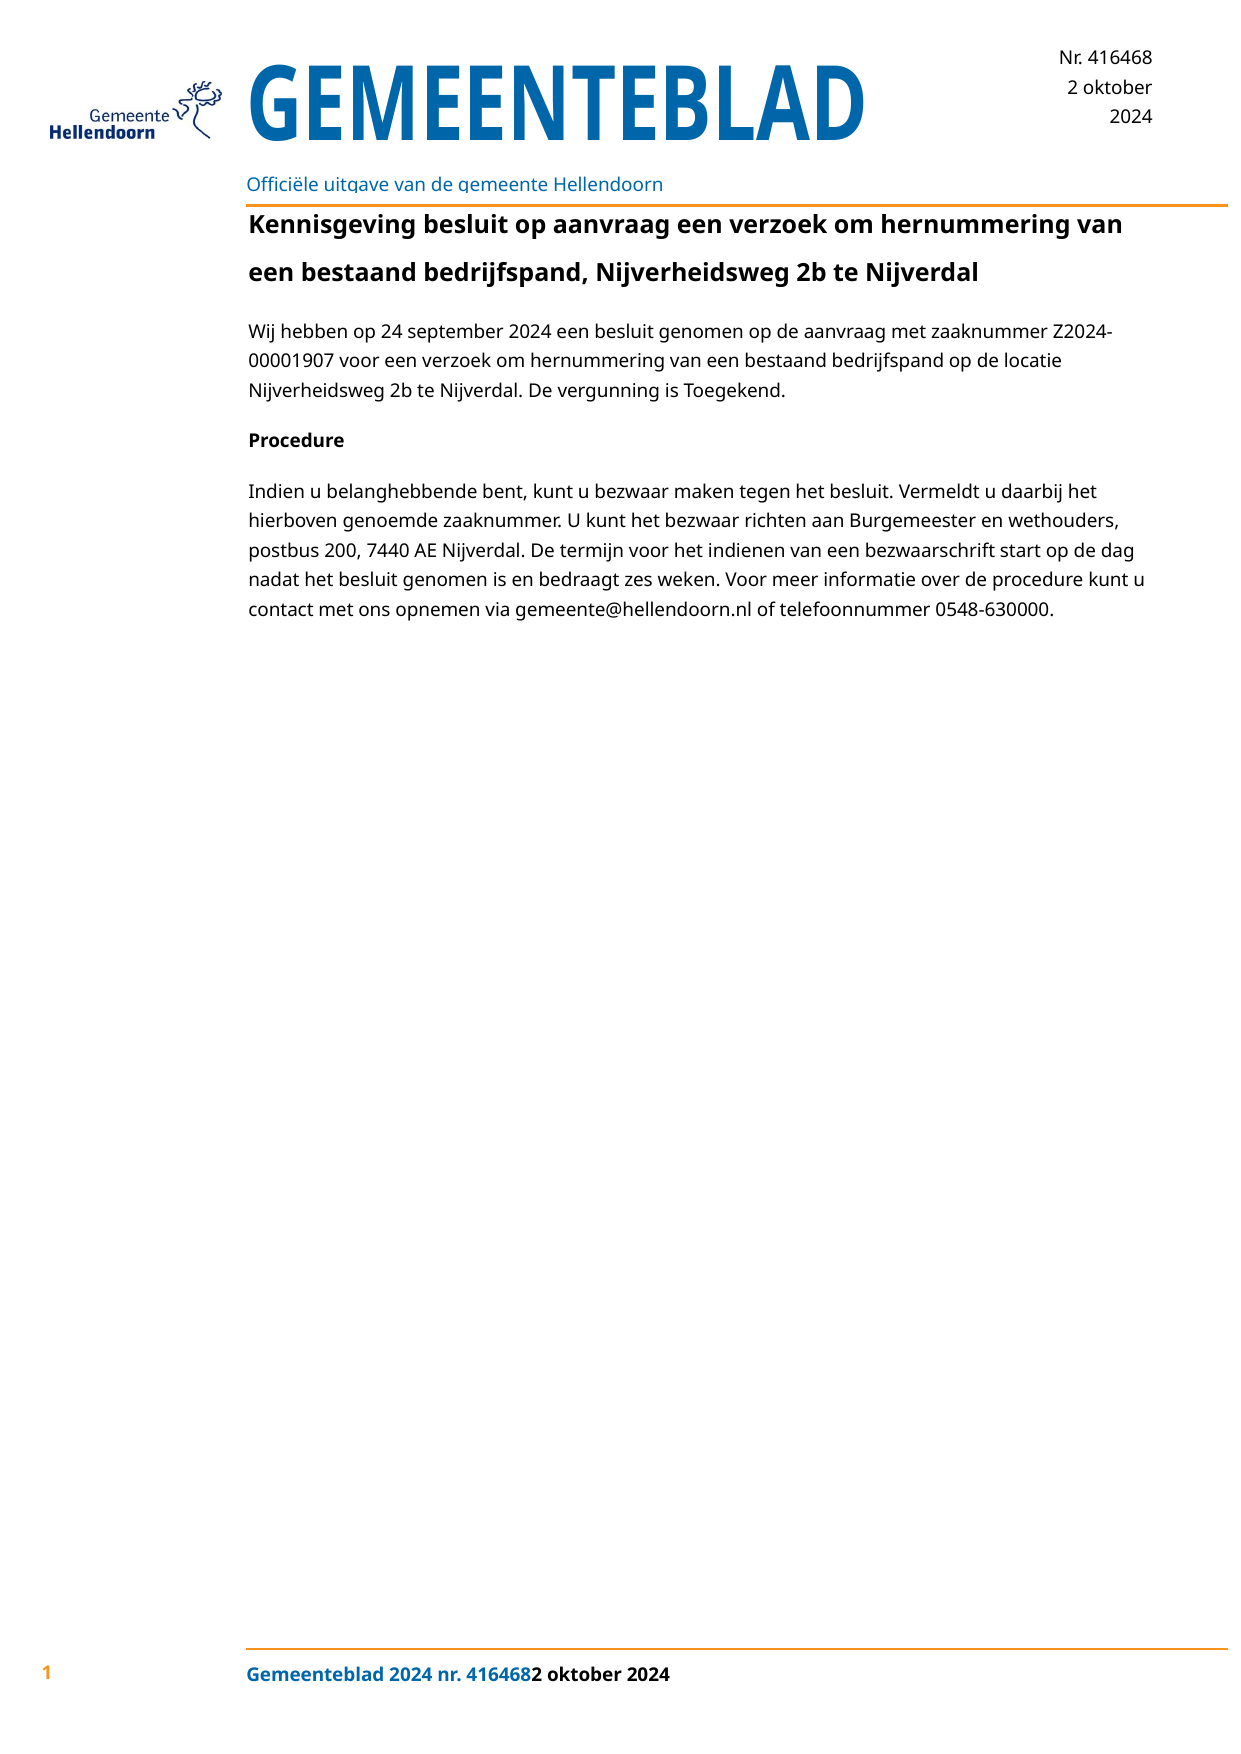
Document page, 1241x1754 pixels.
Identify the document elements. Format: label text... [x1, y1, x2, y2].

text Indien u belanghebbende bent, kunt u bezwaar maken tegen het besluit. Vermeldt u daarbij het hierboven genoemde zaaknummer. U kunt het bezwaar richten aan Burgemeester en wethouders, postbus 200, 7440 AE Nijverdal. De termijn voor het indienen van een bezwaarschrift start op de dag nadat het besluit genomen is en bedraagt zes weken. Voor meer informatie over de procedure kunt u contact met ons opnemen via gemeente@hellendoorn.nl of telefoonnummer 0548-630000. [248, 478, 1152, 622]
text Procedure [248, 427, 1152, 453]
text Wij hebben op 24 september 2024 een besluit genomen op de aanvraag met zaaknummer Z2024-00001907 voor een verzoek om hernummering van een bestaand bedrijfspand op de locatie Nijverheidsweg 2b te Nijverdal. De vergunning is Toegekend. [248, 318, 1152, 403]
picture [41, 47, 231, 172]
text Kennisgeving besluit op aanvraag een verzoek om hernummering van een bestaand bedrijfspand, Nijverheidsweg 2b te Nijverdal [248, 207, 1152, 288]
